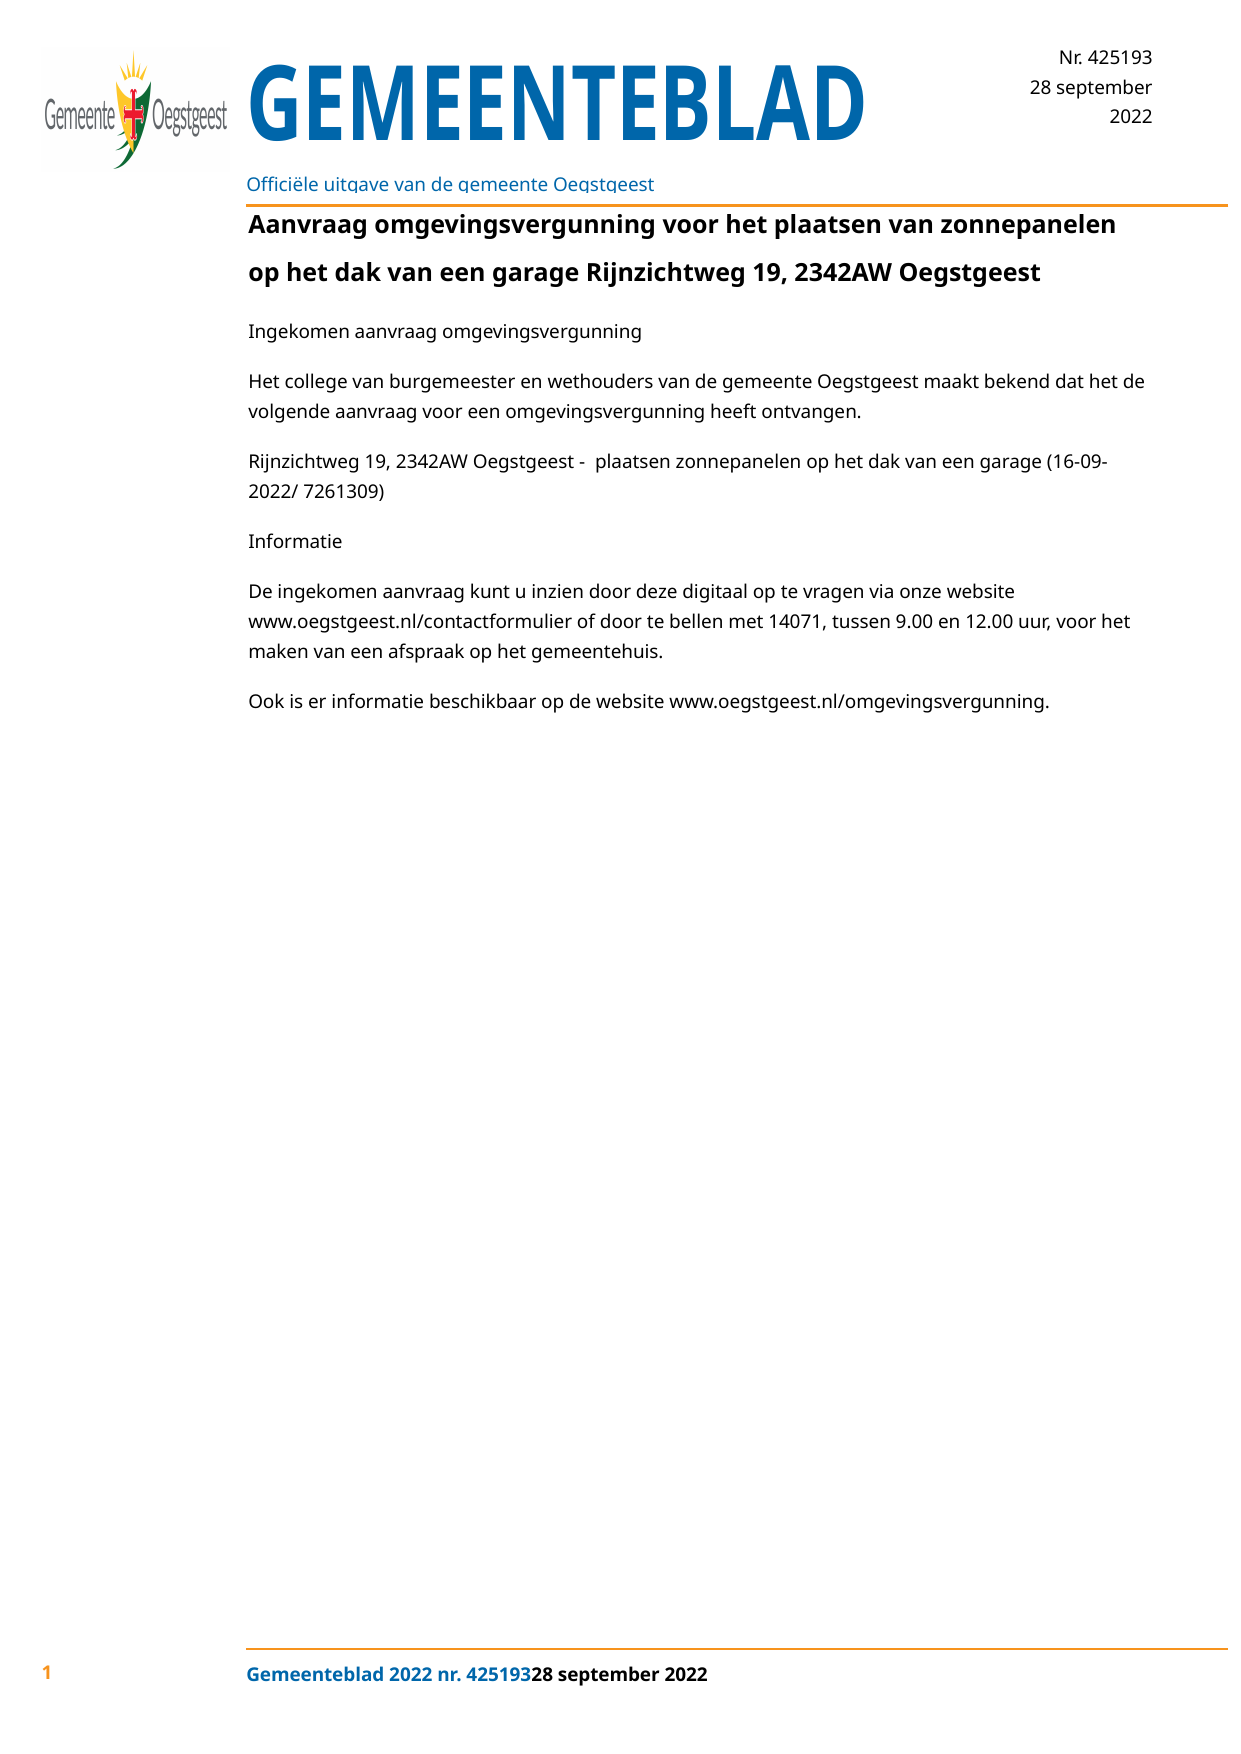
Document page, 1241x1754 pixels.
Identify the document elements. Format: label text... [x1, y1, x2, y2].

text Het college van burgemeester en wethouders van de gemeente Oegstgeest maakt bekend dat het de volgende aanvraag voor een omgevingsvergunning heeft ontvangen. [248, 368, 1152, 424]
text De ingekomen aanvraag kunt u inzien door deze digitaal op te vragen via onze website www.oegstgeest.nl/contactformulier of door te bellen met 14071, tussen 9.00 en 12.00 uur, voor het maken van een afspraak op het gemeentehuis. [248, 579, 1152, 664]
text Informatie [248, 528, 1152, 554]
text Aanvraag omgevingsvergunning voor het plaatsen van zonnepanelen op het dak van een garage Rijnzichtweg 19, 2342AW Oegstgeest [248, 207, 1152, 288]
picture [41, 47, 231, 172]
text Ook is er informatie beschikbaar op de website www.oegstgeest.nl/omgevingsvergunning. [248, 688, 1152, 714]
text Rijnzichtweg 19, 2342AW Oegstgeest - plaatsen zonnepanelen op het dak van een garage (16-09-2022/ 7261309) [248, 448, 1152, 504]
text Ingekomen aanvraag omgevingsvergunning [248, 318, 1152, 344]
